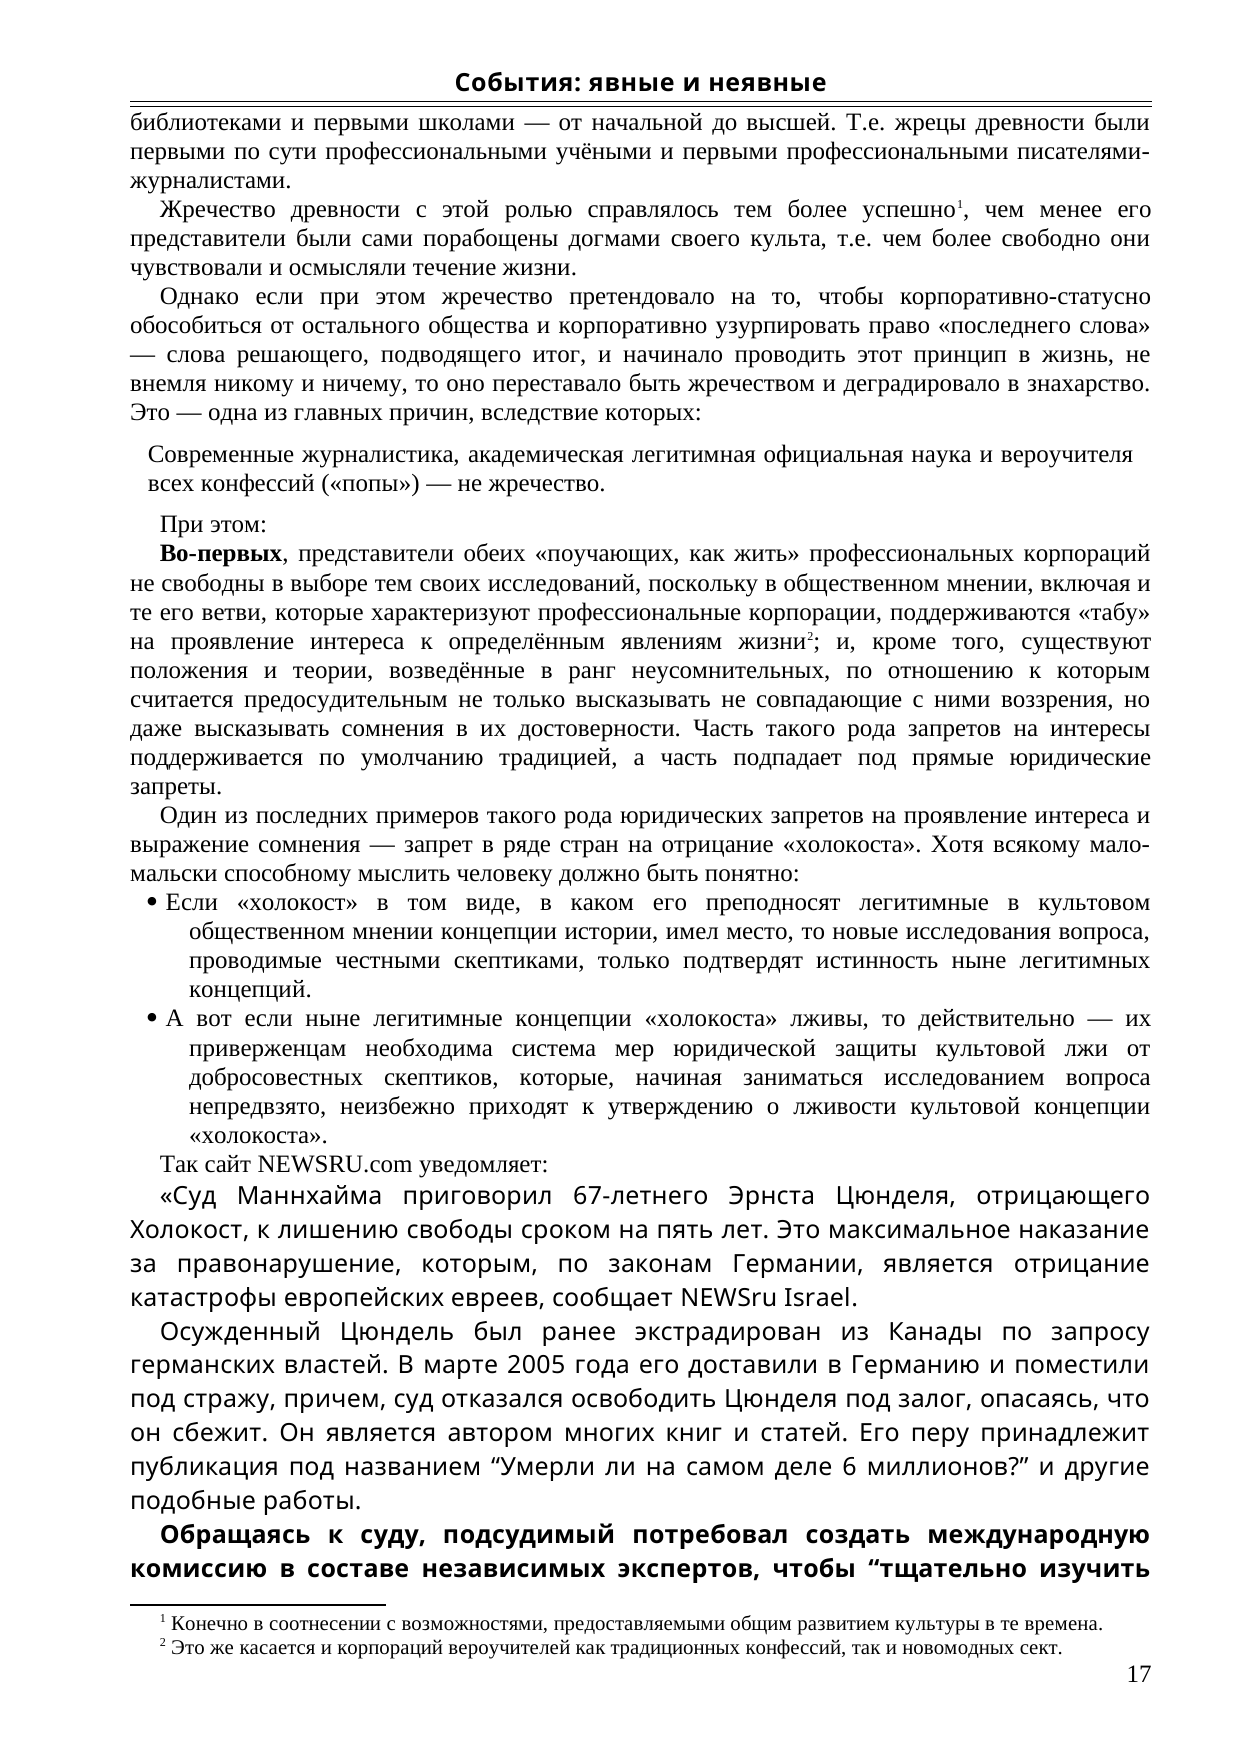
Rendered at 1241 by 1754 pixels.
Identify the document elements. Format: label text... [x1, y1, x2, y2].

list Если «холокост» в том виде, в каком его преподносят легитимные в культовом общественном мнении концепции истории, имел место, то новые исследования вопроса, проводимые честными скептиками, только подтвердят истинность ныне легитимных концепций. [148, 887, 1152, 1003]
list А вот если ныне легитимные концепции «холо­коста» лживы, то действительно — их приверженцам необходима система мер юридической защиты культовой лжи от добросовестных скептиков, которые, начиная заниматься исследованием вопроса непредвзято, неизбежно приходят к утверждению о лживости культовой концепции «холокоста». [148, 1003, 1152, 1149]
text библиотеками и первыми школами — от начальной до высшей. Т.е. жрецы древности были первыми по сути профессиональными учёными и первыми профессиональными писателями-журналистами. [130, 107, 1152, 194]
text Во-первых, представители обеих «поучающих, как жить» профессиональных корпораций не свободны в выборе тем своих исследований, поскольку в общественном мнении, включая и те его ветви, которые характеризуют профессиональные корпорации, поддерживаются «табу» на проявление интереса к определённым явлениям жизни; и, кроме того, существуют положения и теории, возведённые в ранг неусомнительных, по отношению к которым считается предосудительным не только высказывать не совпадающие с ними воззрения, но даже высказывать сомнения в их достоверности. Часть такого рода запретов на интересы поддерживается по умолчанию традицией, а часть подпадает под прямые юридические запреты. [130, 538, 1152, 800]
text «Суд Маннхайма приговорил 67-летнего Эрнста Цюнделя, отрицающего Холокост, к лишению свободы сроком на пять лет. Это максимальное наказание за правонарушение, которым, по законам Германии, является отрицание катастрофы европейских евреев, сообщает NEWSru Israel. [130, 1178, 1152, 1313]
text Конечно в соотнесении с возможностями, предоставляемыми общим развитием культуры в те времена. [130, 1611, 1152, 1635]
text При этом: [130, 509, 1152, 538]
text Обращаясь к суду, подсудимый потребовал создать международную комиссию в составе независимых экспертов, чтобы “тщательно изучить [130, 1517, 1152, 1585]
text Так сайт NEWSRU.com уведомляет: [130, 1149, 1152, 1178]
text Однако если при этом жречество претендовало на то, чтобы корпоративно-статусно обособиться от остального общества и корпоративно узурпировать право «последнего слова» — слова решающего, подводящего итог, и начинало проводить этот принцип в жизнь, не внемля никому и ничему, то оно переставало быть жречеством и деградировало в знахарство. Это — одна из главных причин, вследствие которых: [130, 281, 1152, 426]
text Один из последних примеров такого рода юридических запретов на проявление интереса и выражение сомнения — запрет в ряде стран на отрицание «холокоста». Хотя всякому мало-мальски способному мыслить человеку должно быть понятно: [130, 800, 1152, 887]
text Современные журналистика, академическая легитимная официальная наука и вероучителя всех конфессий («попы») — не жречество. [148, 439, 1134, 497]
text Это же касается и корпораций вероучителей как традиционных конфессий, так и новомодных сект. [130, 1635, 1152, 1659]
text Жречество древности с этой ролью справлялось тем более успешно, чем менее его представители были сами порабощены догмами своего культа, т.е. чем более свободно они чувствовали и осмысляли течение жизни. [130, 194, 1152, 281]
text Осужденный Цюндель был ранее экстрадирован из Канады по запросу германских властей. В марте 2005 года его доставили в Германию и поместили под стражу, причем, суд отказался освободить Цюнделя под залог, опасаясь, что он сбежит. Он является автором многих книг и статей. Его перу принадлежит публикация под названием “Умерли ли на самом деле 6 миллионов?” и другие подобные работы. [130, 1313, 1152, 1517]
